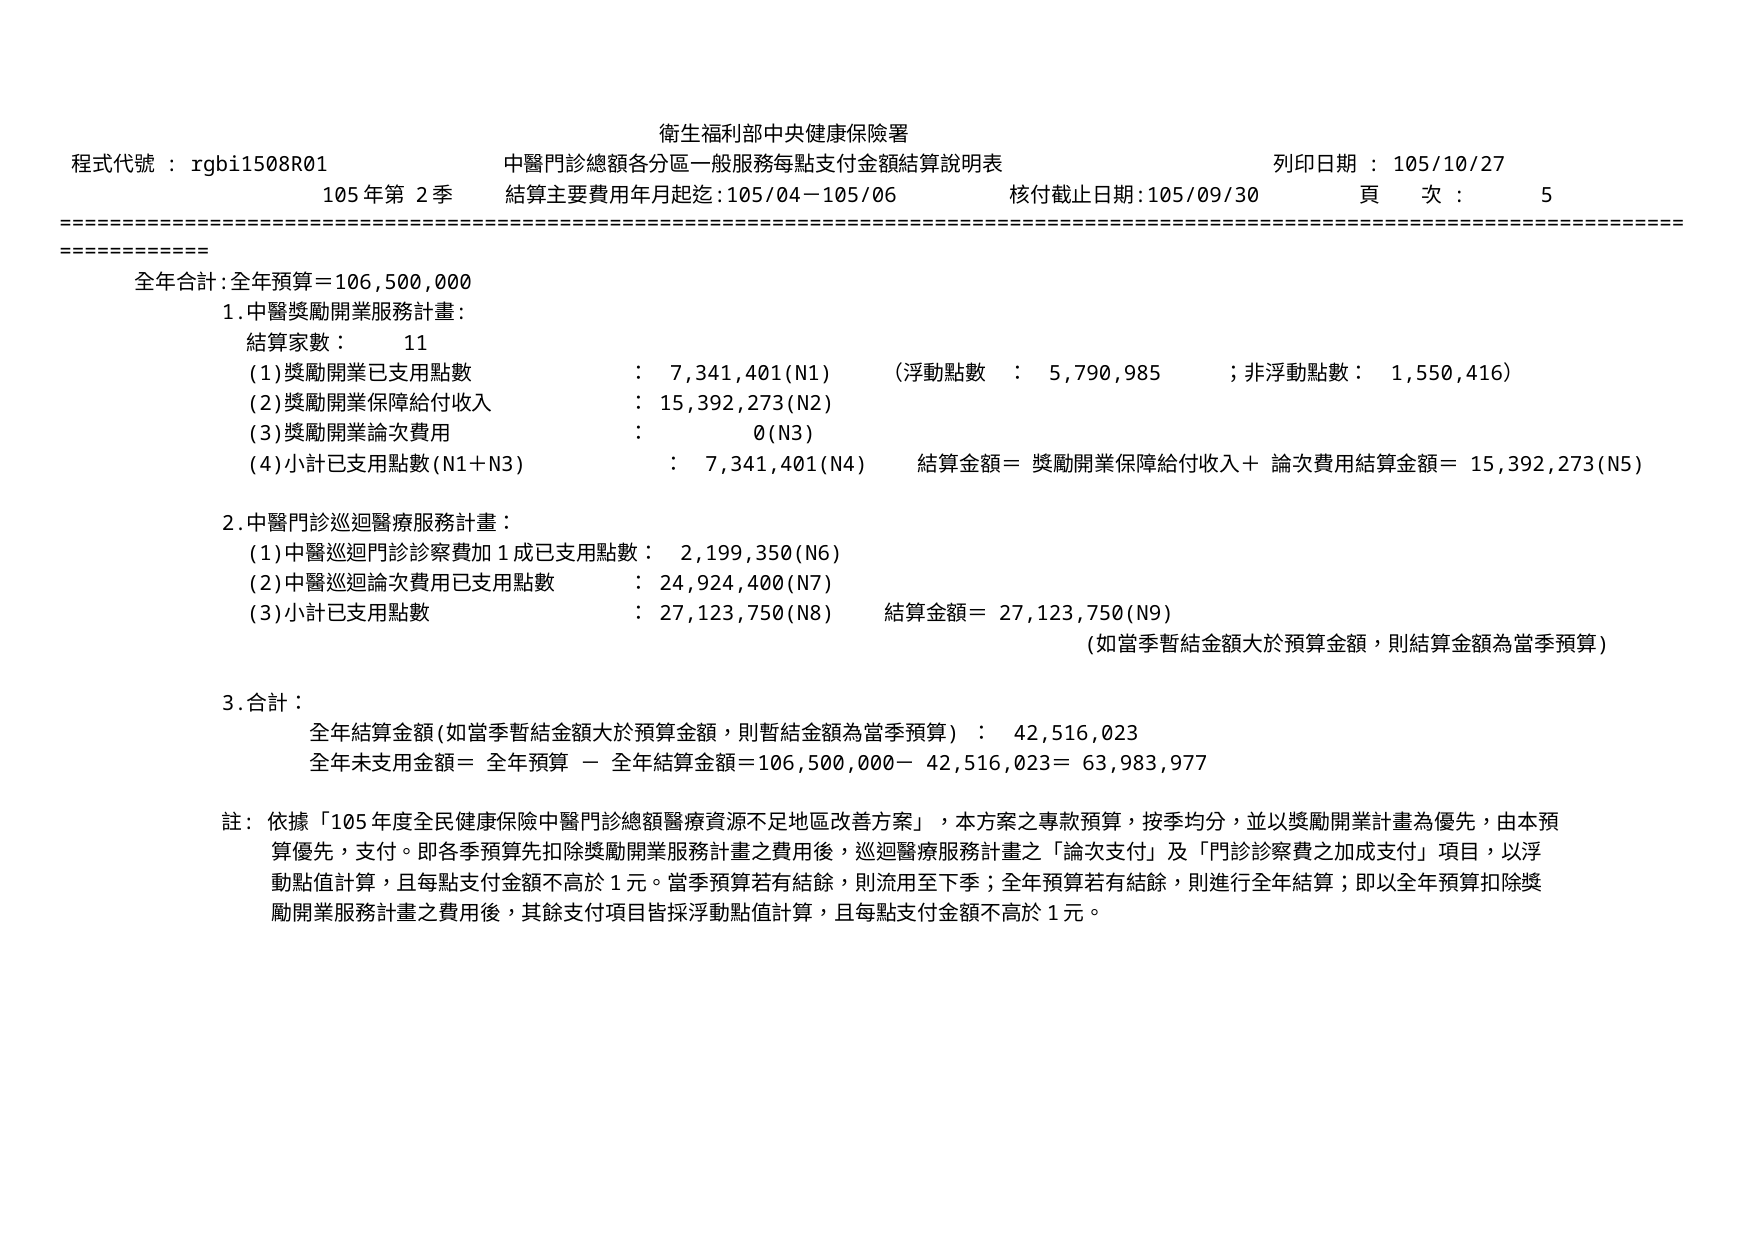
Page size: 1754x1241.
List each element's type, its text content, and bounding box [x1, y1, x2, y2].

text 算優先，支付。即各季預算先扣除獎勵開業服務計畫之費用後，巡迴醫療服務計畫之「論次支付」及「門診診察費之加成支付」項目，以浮 [59, 835, 1695, 866]
text 衛生福利部中央健康保險署 [59, 117, 1695, 148]
text (2)獎勵開業保障給付收入 ： 15,392,273(N2) [59, 386, 1695, 417]
text ============================================================================================================================================== [59, 208, 1695, 265]
text (3)獎勵開業論次費用 ： 0(N3) [59, 417, 1695, 447]
text 105年第 2季 結算主要費用年月起迄:105/04－105/06 核付截止日期:105/09/30 頁 次 : 5 [59, 178, 1695, 208]
text 結算家數： 11 [59, 326, 1695, 356]
text 1.中醫獎勵開業服務計畫: [59, 295, 1695, 326]
text 全年未支用金額＝ 全年預算 － 全年結算金額＝106,500,000－ 42,516,023＝ 63,983,977 [59, 746, 1695, 777]
text 3.合計： [59, 686, 1695, 716]
text 註: 依據「105年度全民健康保險中醫門診總額醫療資源不足地區改善方案」，本方案之專款預算，按季均分，並以獎勵開業計畫為優先，由本預 [59, 805, 1695, 835]
text (1)獎勵開業已支用點數 ： 7,341,401(N1) （浮動點數 ： 5,790,985 ；非浮動點數： 1,550,416） [59, 356, 1695, 386]
text 全年結算金額(如當季暫結金額大於預算金額，則暫結金額為當季預算) ： 42,516,023 [59, 716, 1695, 746]
text 全年合計:全年預算＝106,500,000 [59, 265, 1695, 295]
text (1)中醫巡迴門診診察費加1成已支用點數： 2,199,350(N6) [59, 536, 1695, 566]
text 2.中醫門診巡迴醫療服務計畫： [59, 506, 1695, 536]
text 動點值計算，且每點支付金額不高於1元。當季預算若有結餘，則流用至下季；全年預算若有結餘，則進行全年結算；即以全年預算扣除獎 [59, 866, 1695, 896]
text (如當季暫結金額大於預算金額，則結算金額為當季預算) [59, 627, 1695, 657]
text (3)小計已支用點數 ： 27,123,750(N8) 結算金額＝ 27,123,750(N9) [59, 597, 1695, 627]
text (2)中醫巡迴論次費用已支用點數 ： 24,924,400(N7) [59, 566, 1695, 597]
text 程式代號 : rgbi1508R01 中醫門診總額各分區一般服務每點支付金額結算說明表 列印日期 : 105/10/27 [59, 148, 1695, 178]
text 勵開業服務計畫之費用後，其餘支付項目皆採浮動點值計算，且每點支付金額不高於1元。 [59, 896, 1695, 926]
text (4)小計已支用點數(N1＋N3) ： 7,341,401(N4) 結算金額＝ 獎勵開業保障給付收入＋ 論次費用結算金額＝ 15,392,273(N5) [59, 447, 1695, 477]
